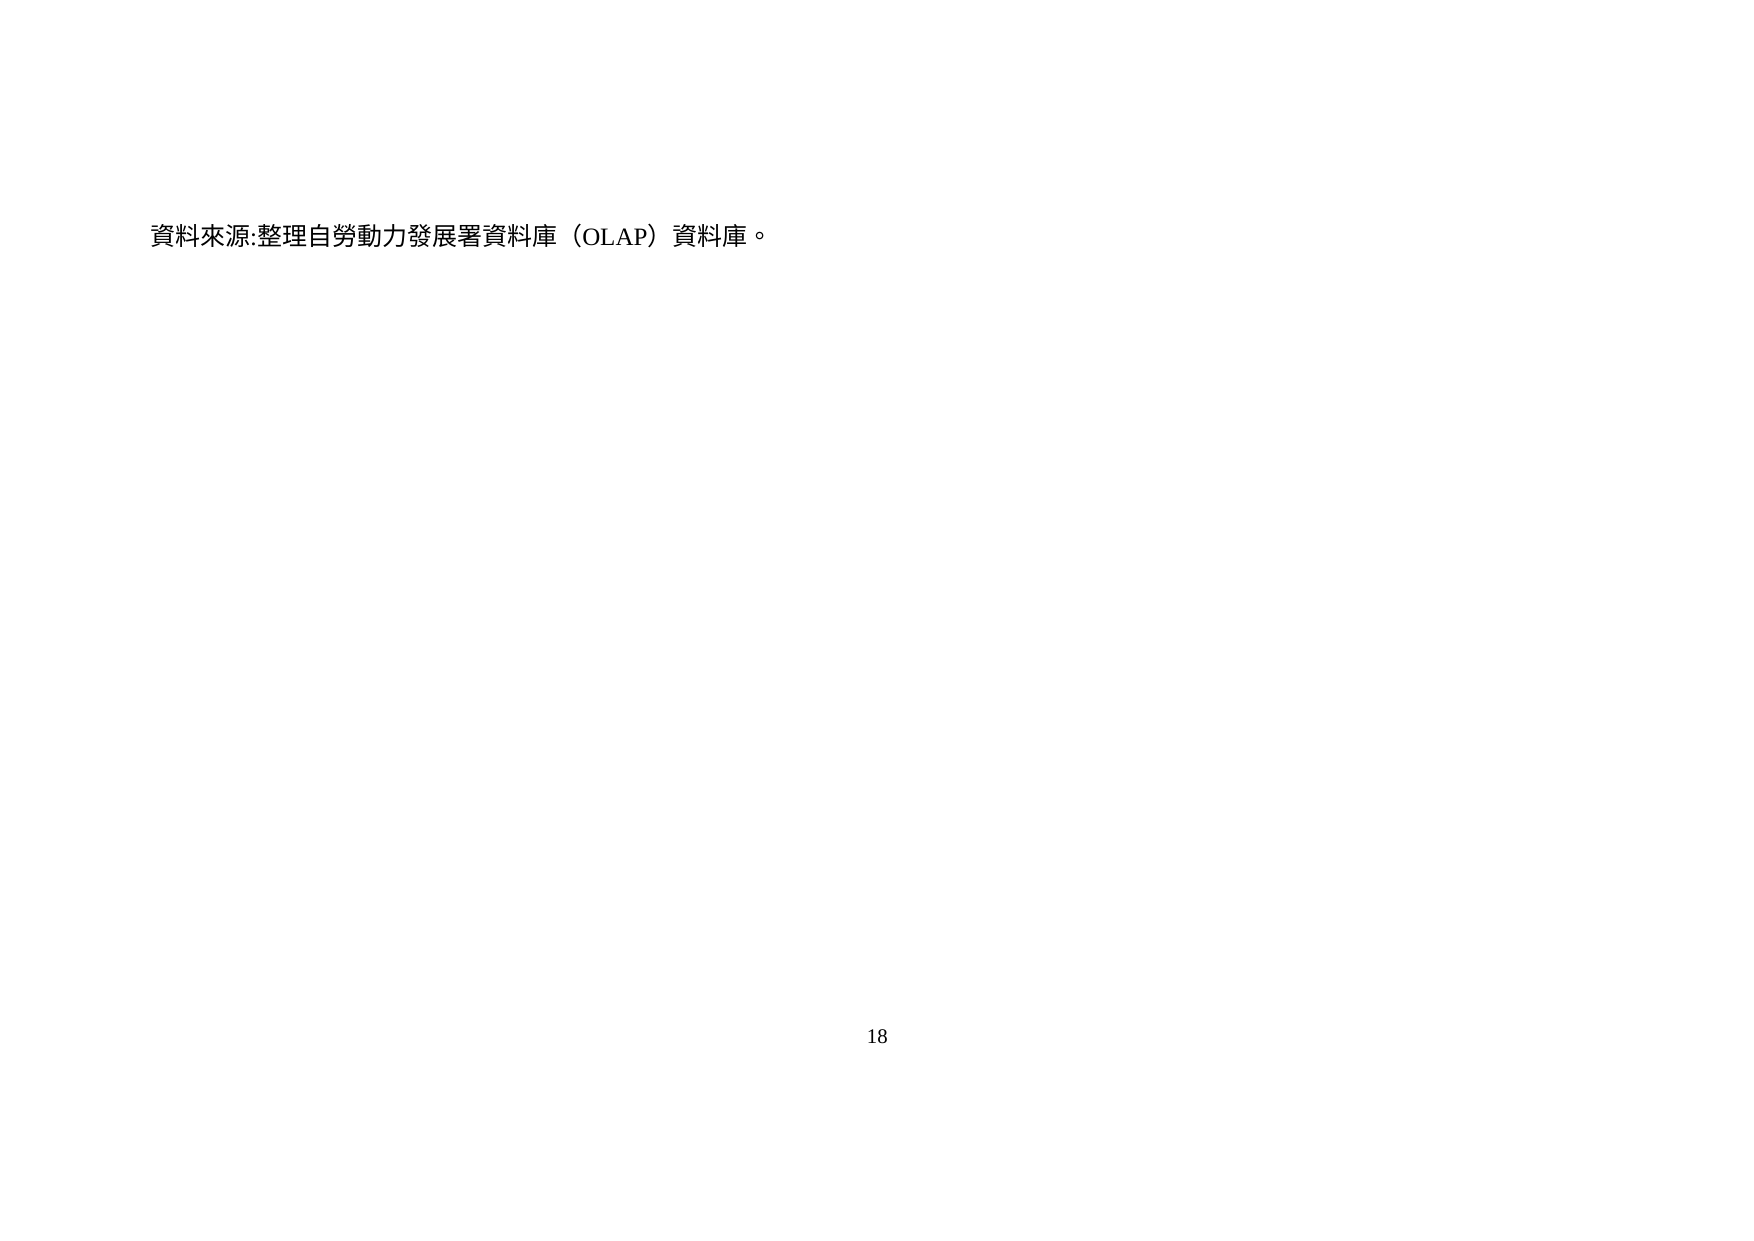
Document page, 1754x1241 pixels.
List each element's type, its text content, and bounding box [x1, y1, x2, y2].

text 資料來源:整理自勞動力發展署資料庫（OLAP）資料庫。 [150, 216, 1604, 252]
